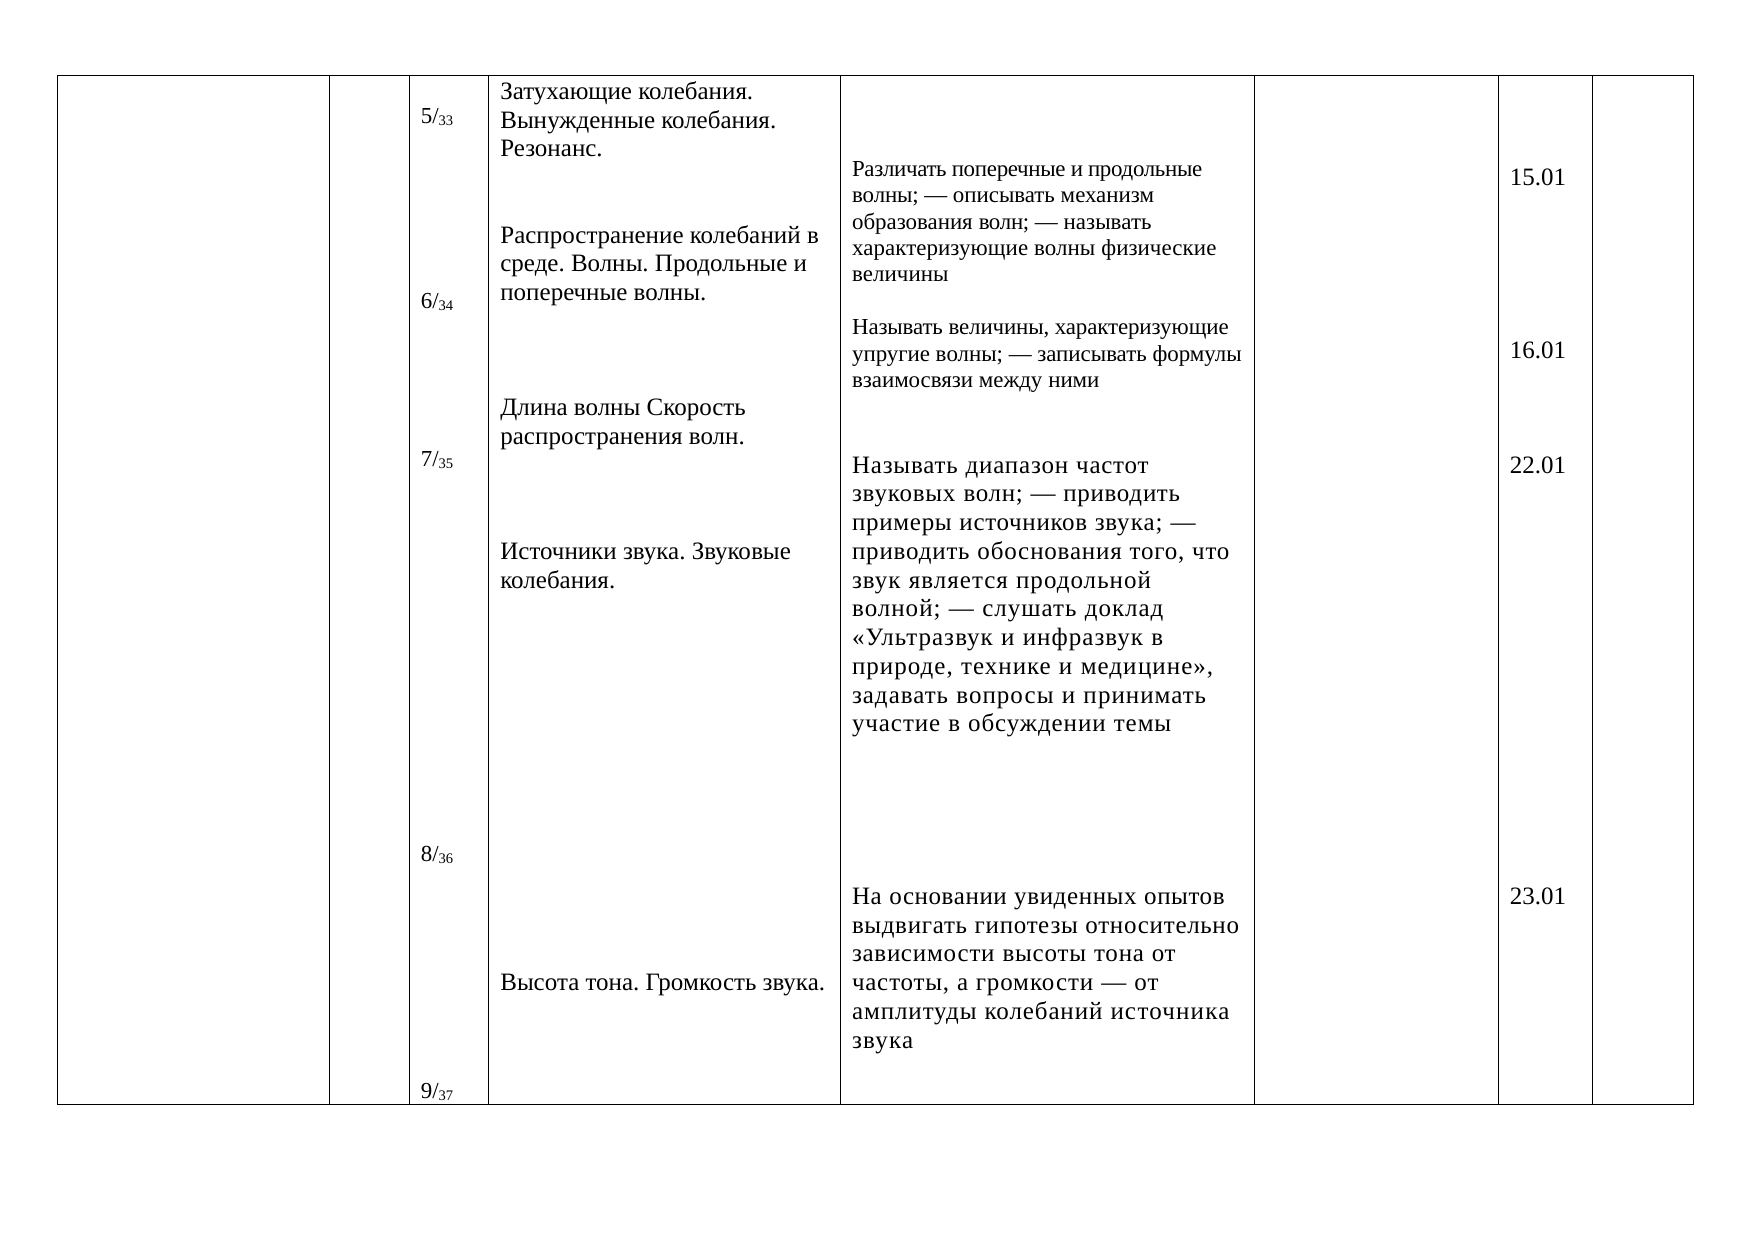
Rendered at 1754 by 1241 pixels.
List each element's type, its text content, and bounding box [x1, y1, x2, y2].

table_cell [1593, 76, 1693, 1104]
table_cell Различать поперечные и продольные волны; — описывать механизм образования волн; — называть характеризующие волны физические величины Называть величины, характеризую­щие упругие волны; — записывать формулы взаимосвязи между ними Называть диапазон частот звуковых волн; — приводить примеры источников зву­ка; — приводить обоснования того, что звук является продольной волной; — слушать доклад «Ультразвук и инфразвук в природе, технике и меди­цине», задавать вопросы и принимать участие в обсуждении темы На основании увиденных опытов вы­двигать гипотезы относительно зависи­мости высоты тона от частоты, а гром­кости — от амплитуды колебаний ис­точника звука [841, 76, 1254, 1104]
table_cell [58, 76, 329, 1104]
table_cell [330, 76, 409, 1104]
table_cell 5/33 6/34 7/35 8/36 9/37 [410, 76, 488, 1104]
table_cell Затухающие колебания. Вынужденные колебания. Резонанс. Распространение колеба­ний в среде. Волны. Продольные и поперечные волны. Длина волны Скорость распространения волн. Источники звука. Звуко­вые колебания. Высота тона. Гром­кость звука. [489, 76, 840, 1104]
table_cell 15.01 16.01 22.01 23.01 [1499, 76, 1592, 1104]
table_cell [1255, 76, 1498, 1104]
